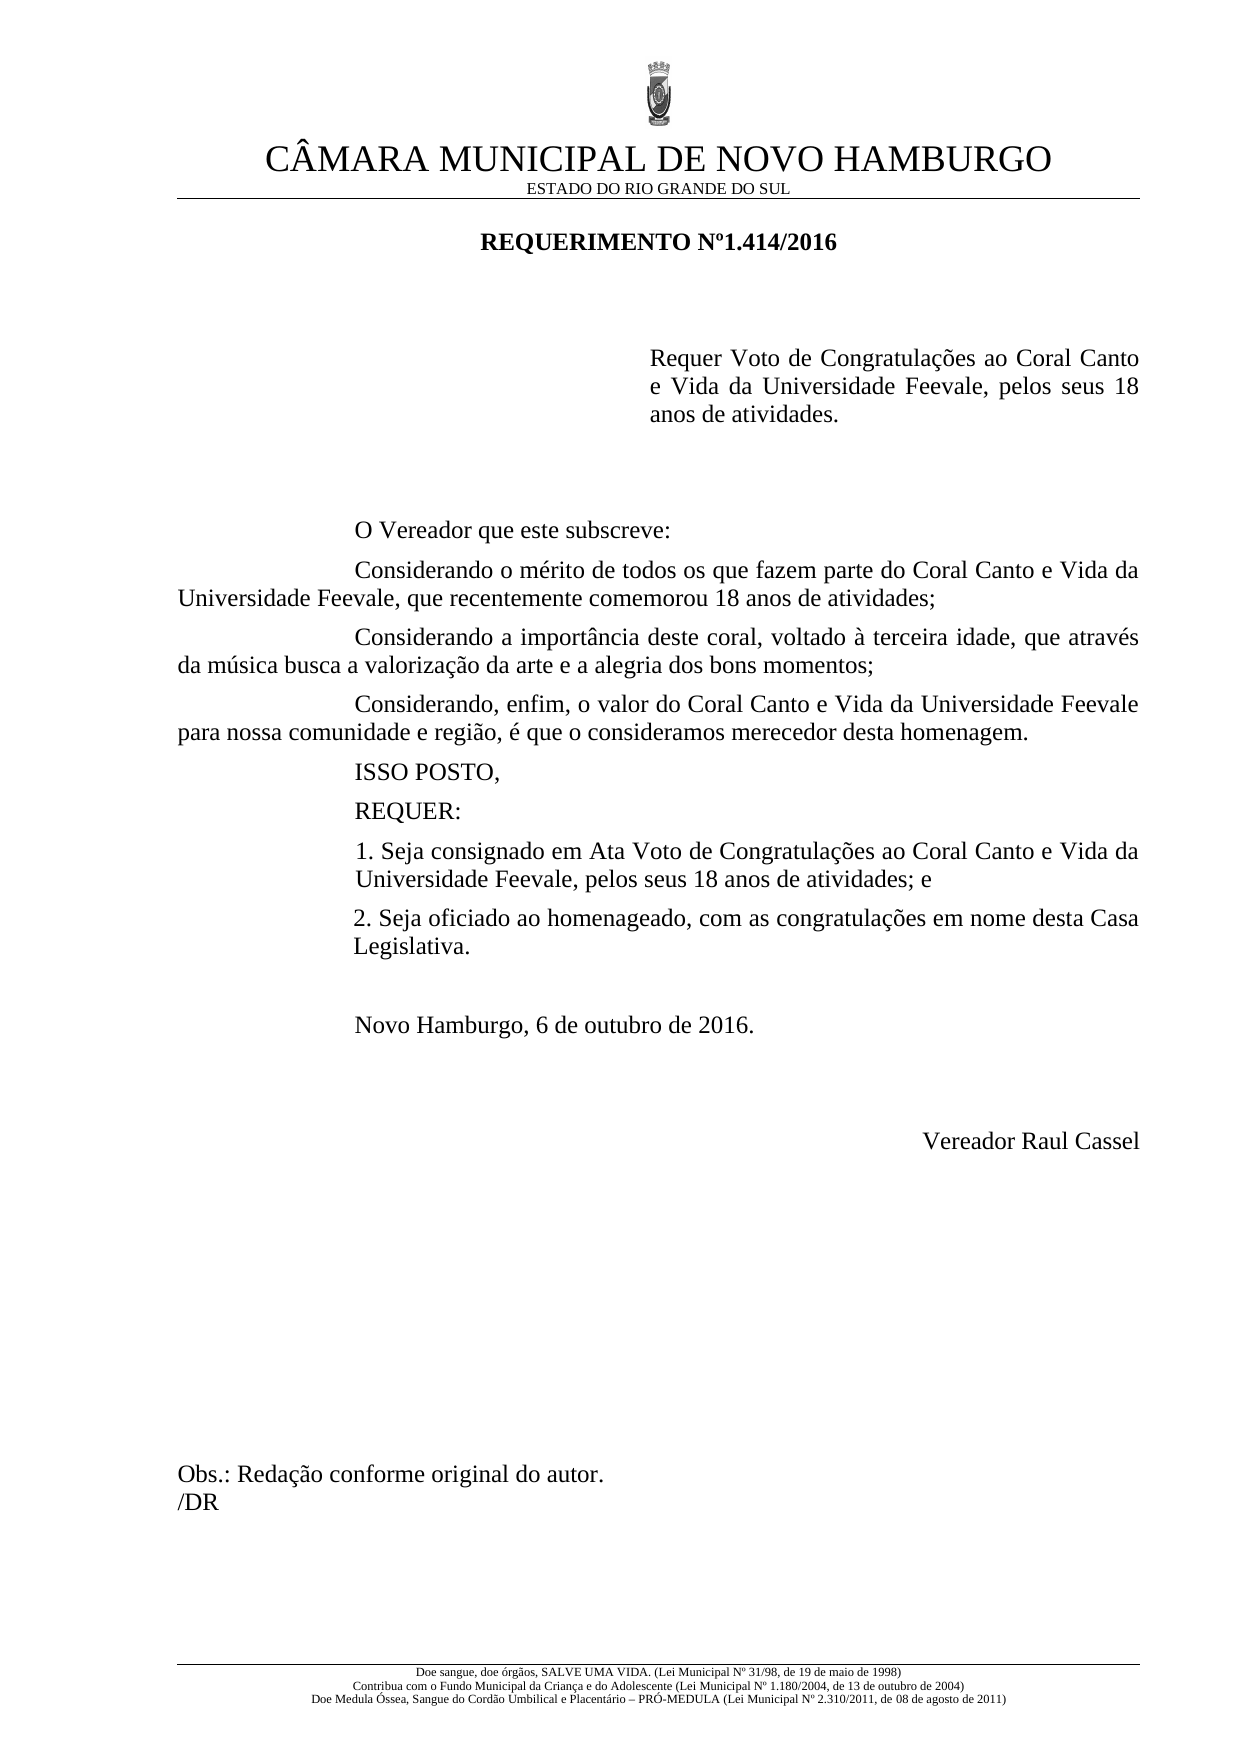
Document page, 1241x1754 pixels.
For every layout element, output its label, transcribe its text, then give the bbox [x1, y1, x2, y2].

text O Vereador que este subscreve: [177, 516, 1140, 544]
text 2. Seja oficiado ao homenageado, com as congratulações em nome desta Casa Legislativa. [353, 904, 1140, 960]
text ISSO POSTO, [177, 758, 1140, 786]
text Considerando a importância deste coral, voltado à terceira idade, que através da música busca a valorização da arte e a alegria dos bons momentos; [177, 623, 1140, 679]
text REQUER: [177, 797, 1140, 825]
text REQUERIMENTO Nº1.414/2016 [177, 228, 1140, 256]
text Obs.: Redação conforme original do autor. [177, 1460, 1140, 1488]
text Considerando, enfim, o valor do Coral Canto e Vida da Universidade Feevale para nossa comunidade e região, é que o consideramos merecedor desta homenagem. [177, 691, 1140, 746]
text Requer Voto de Congratulações ao Coral Canto e Vida da Universidade Feevale, pelos seus 18 anos de atividades. [649, 344, 1140, 428]
text Novo Hamburgo, 6 de outubro de 2016. [177, 1011, 1140, 1039]
text Vereador Raul Cassel [177, 1127, 1140, 1155]
text Considerando o mérito de todos os que fazem parte do Coral Canto e Vida da Universidade Feevale, que recentemente comemorou 18 anos de atividades; [177, 556, 1140, 611]
text /DR [177, 1488, 1140, 1515]
text 1. Seja consignado em Ata Voto de Congratulações ao Coral Canto e Vida da Universidade Feevale, pelos seus 18 anos de atividades; e [355, 837, 1140, 892]
